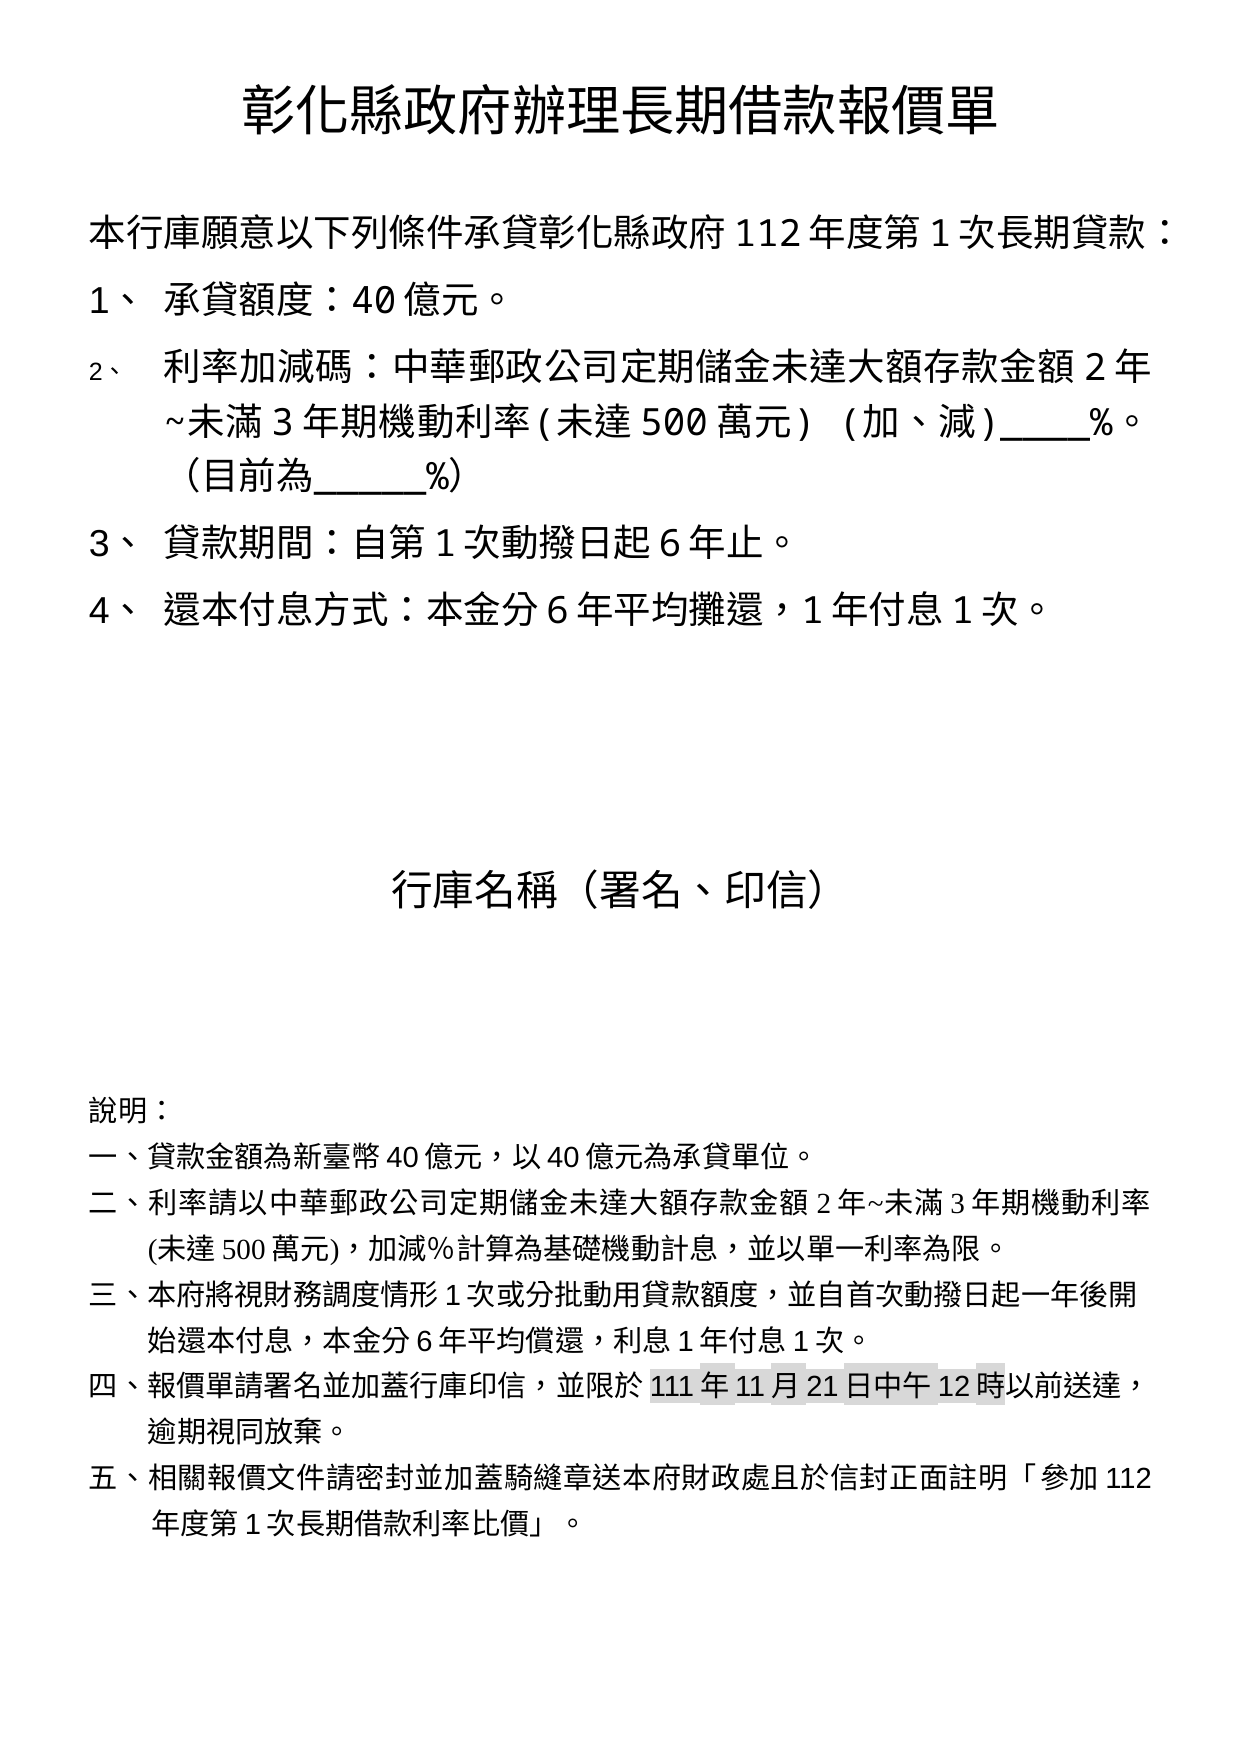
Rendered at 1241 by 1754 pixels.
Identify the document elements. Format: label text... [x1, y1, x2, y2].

text 四、報價單請署名並加蓋行庫印信，並限於111年11月21日中午12時以前送達，逾期視同放棄。 [89, 1360, 1152, 1452]
text 五、相關報價文件請密封並加蓋騎縫章送本府財政處且於信封正面註明「參加112年度第1次長期借款利率比價」。 [89, 1452, 1152, 1543]
list 還本付息方式：本金分6年平均攤還，1年付息1次。 [89, 580, 1152, 634]
text 行庫名稱（署名、印信） [89, 857, 1152, 917]
text 本行庫願意以下列條件承貸彰化縣政府112年度第1次長期貸款： [89, 203, 1152, 258]
list 承貸額度：40億元。 [89, 270, 1152, 325]
list 利率加減碼：中華郵政公司定期儲金未達大額存款金額2年~未滿3年期機動利率(未達500萬元) (加、減)____%。（目前為_____%） [89, 337, 1152, 501]
text 三、本府將視財務調度情形1次或分批動用貸款額度，並自首次動撥日起一年後開始還本付息，本金分6年平均償還，利息1年付息1次。 [89, 1268, 1152, 1360]
text 一、貸款金額為新臺幣40億元，以40億元為承貸單位。 [89, 1131, 1152, 1177]
text 說明： [89, 1085, 1152, 1131]
list 貸款期間：自第1次動撥日起6年止。 [89, 513, 1152, 568]
text 彰化縣政府辦理長期借款報價單 [89, 89, 1152, 141]
text 二、利率請以中華郵政公司定期儲金未達大額存款金額2年~未滿3年期機動利率(未達500萬元)，加減％計算為基礎機動計息，並以單一利率為限。 [89, 1177, 1152, 1268]
